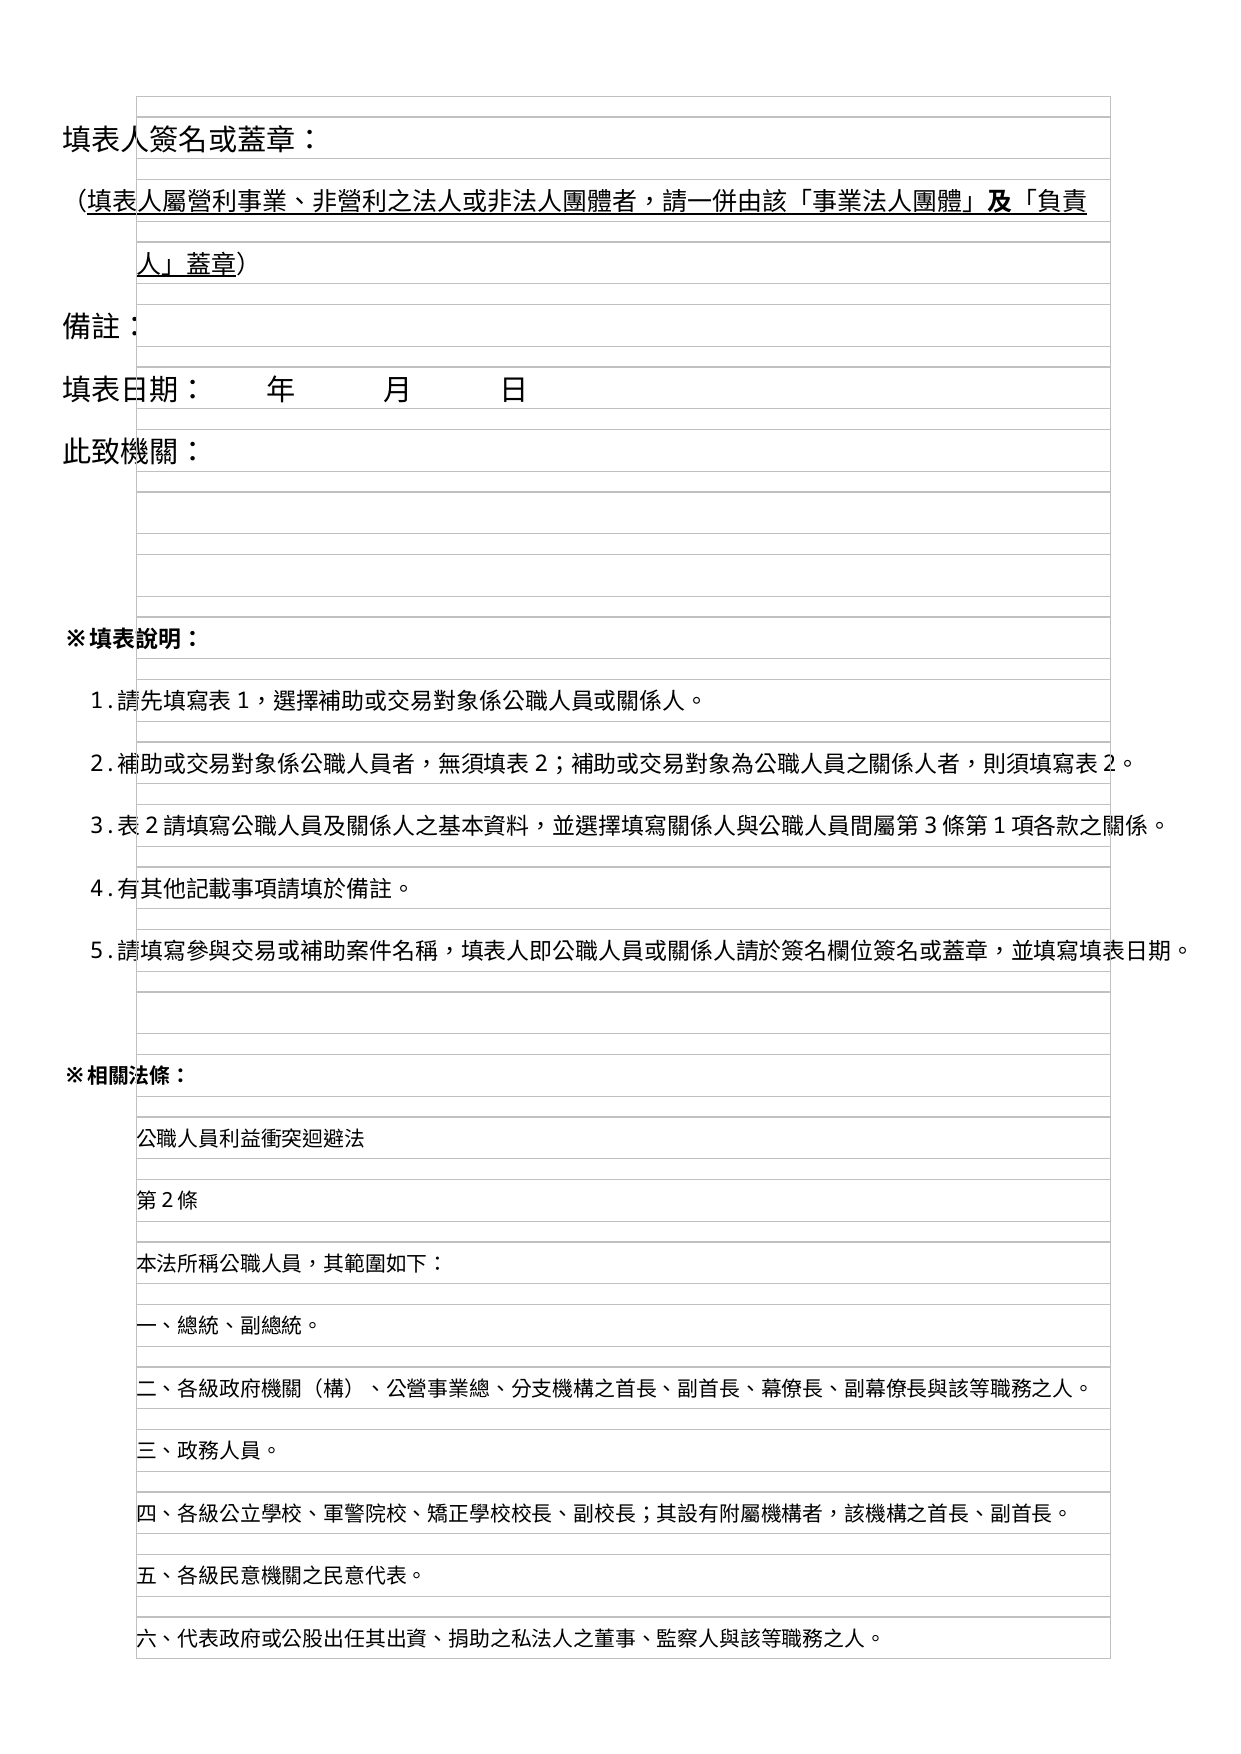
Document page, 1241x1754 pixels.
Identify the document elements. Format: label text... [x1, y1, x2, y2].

text 5.請填寫參與交易或補助案件名稱，填表人即公職人員或關係人請於簽名欄位簽名或蓋章，並填寫填表日期。 [1111, 908, 1204, 971]
text [137, 1284, 1110, 1304]
text 備註： [137, 284, 1110, 304]
text 4.有其他記載事項請填於備註。 [1111, 846, 1204, 908]
text 5.請填寫參與交易或補助案件名稱，填表人即公職人員或關係人請於簽名欄位簽名或蓋章，並填寫填表日期。 [62, 908, 136, 971]
text ※填表說明： [137, 634, 147, 647]
text 此致機關： [62, 408, 136, 471]
text 填表日期： 年 月 日 [137, 347, 1110, 366]
text ※填表說明： [137, 618, 1110, 658]
text [137, 1534, 1110, 1554]
text [137, 1097, 1110, 1116]
text 四、各級公立學校、軍警院校、矯正學校校長、副校長；其設有附屬機構者，該機構之首長、副首長。 [137, 1493, 1110, 1533]
text ※填表說明： [62, 596, 136, 658]
text 3.表2請填寫公職人員及關係人之基本資料，並選擇填寫關係人與公職人員間屬第3條第1項各款之關係。 [137, 784, 1110, 804]
text 1.請先填寫表1，選擇補助或交易對象係公職人員或關係人。 [1111, 658, 1204, 721]
text 填表日期： 年 月 日 [137, 368, 1110, 408]
text 三、政務人員。 [137, 1430, 1110, 1471]
text 2.補助或交易對象係公職人員者，無須填表2；補助或交易對象為公職人員之關係人者，則須填寫表2。 [137, 722, 1110, 741]
text ※填表說明： [137, 597, 1110, 616]
text 3.表2請填寫公職人員及關係人之基本資料，並選擇填寫關係人與公職人員間屬第3條第1項各款之關係。 [1111, 783, 1204, 846]
text 3.表2請填寫公職人員及關係人之基本資料，並選擇填寫關係人與公職人員間屬第3條第1項各款之關係。 [137, 805, 1110, 846]
text 五、各級民意機關之民意代表。 [137, 1555, 1110, 1596]
text 填表日期： 年 月 日 [62, 346, 136, 408]
text 第2條 [137, 1180, 1110, 1221]
text [137, 1222, 1110, 1241]
text [137, 1472, 1110, 1491]
text 5.請填寫參與交易或補助案件名稱，填表人即公職人員或關係人請於簽名欄位簽名或蓋章，並填寫填表日期。 [137, 930, 1110, 971]
text （填表人屬營利事業、非營利之法人或非法人團體者，請一併由該「事業法人團體」及「負責人」蓋章） [137, 180, 1110, 221]
text ※相關法條： [1111, 1033, 1204, 1096]
text ※相關法條： [137, 1034, 1110, 1054]
text 此致機關： [137, 430, 1110, 471]
text （填表人屬營利事業、非營利之法人或非法人團體者，請一併由該「事業法人團體」及「負責人」蓋章） [137, 159, 1110, 179]
text 4.有其他記載事項請填於備註。 [62, 846, 136, 908]
text 一、總統、副總統。 [137, 1305, 1110, 1346]
text [137, 1159, 1110, 1179]
text 填表人簽名或蓋章： [137, 118, 1110, 158]
text 1.請先填寫表1，選擇補助或交易對象係公職人員或關係人。 [62, 658, 136, 721]
text （填表人屬營利事業、非營利之法人或非法人團體者，請一併由該「事業法人團體」及「負責人」蓋章） [62, 158, 136, 283]
text （填表人屬營利事業、非營利之法人或非法人團體者，請一併由該「事業法人團體」及「負責人」蓋章） [137, 222, 1110, 241]
text 本法所稱公職人員，其範圍如下： [137, 1243, 1110, 1283]
text 填表人簽名或蓋章： [62, 96, 136, 158]
text ※相關法條： [137, 1055, 1110, 1096]
text 3.表2請填寫公職人員及關係人之基本資料，並選擇填寫關係人與公職人員間屬第3條第1項各款之關係。 [62, 783, 136, 846]
text 二、各級政府機關（構）、公營事業總、分支機構之首長、副首長、幕僚長、副幕僚長與該等職務之人。 [137, 1368, 1110, 1408]
text 1.請先填寫表1，選擇補助或交易對象係公職人員或關係人。 [137, 659, 1110, 679]
text 5.請填寫參與交易或補助案件名稱，填表人即公職人員或關係人請於簽名欄位簽名或蓋章，並填寫填表日期。 [137, 909, 1110, 929]
text 1.請先填寫表1，選擇補助或交易對象係公職人員或關係人。 [137, 680, 1110, 721]
text 2.補助或交易對象係公職人員者，無須填表2；補助或交易對象為公職人員之關係人者，則須填寫表2。 [62, 721, 136, 783]
text ※相關法條： [62, 1033, 136, 1096]
text 備註： [137, 305, 1110, 346]
text 填表人簽名或蓋章： [137, 97, 1110, 116]
text [137, 1347, 1110, 1366]
text 4.有其他記載事項請填於備註。 [137, 868, 1110, 908]
text （填表人屬營利事業、非營利之法人或非法人團體者，請一併由該「事業法人團體」及「負責人」蓋章） [137, 243, 1110, 283]
text 2.補助或交易對象係公職人員者，無須填表2；補助或交易對象為公職人員之關係人者，則須填寫表2。 [137, 743, 1110, 783]
text 備註： [62, 283, 136, 346]
text 4.有其他記載事項請填於備註。 [137, 847, 1110, 866]
text 六、代表政府或公股出任其出資、捐助之私法人之董事、監察人與該等職務之人。 [137, 1618, 1110, 1658]
text [137, 1409, 1110, 1429]
text [137, 1597, 1110, 1616]
text 公職人員利益衝突迴避法 [137, 1118, 1110, 1158]
text 2.補助或交易對象係公職人員者，無須填表2；補助或交易對象為公職人員之關係人者，則須填寫表2。 [1111, 721, 1204, 783]
text 此致機關： [137, 409, 1110, 429]
